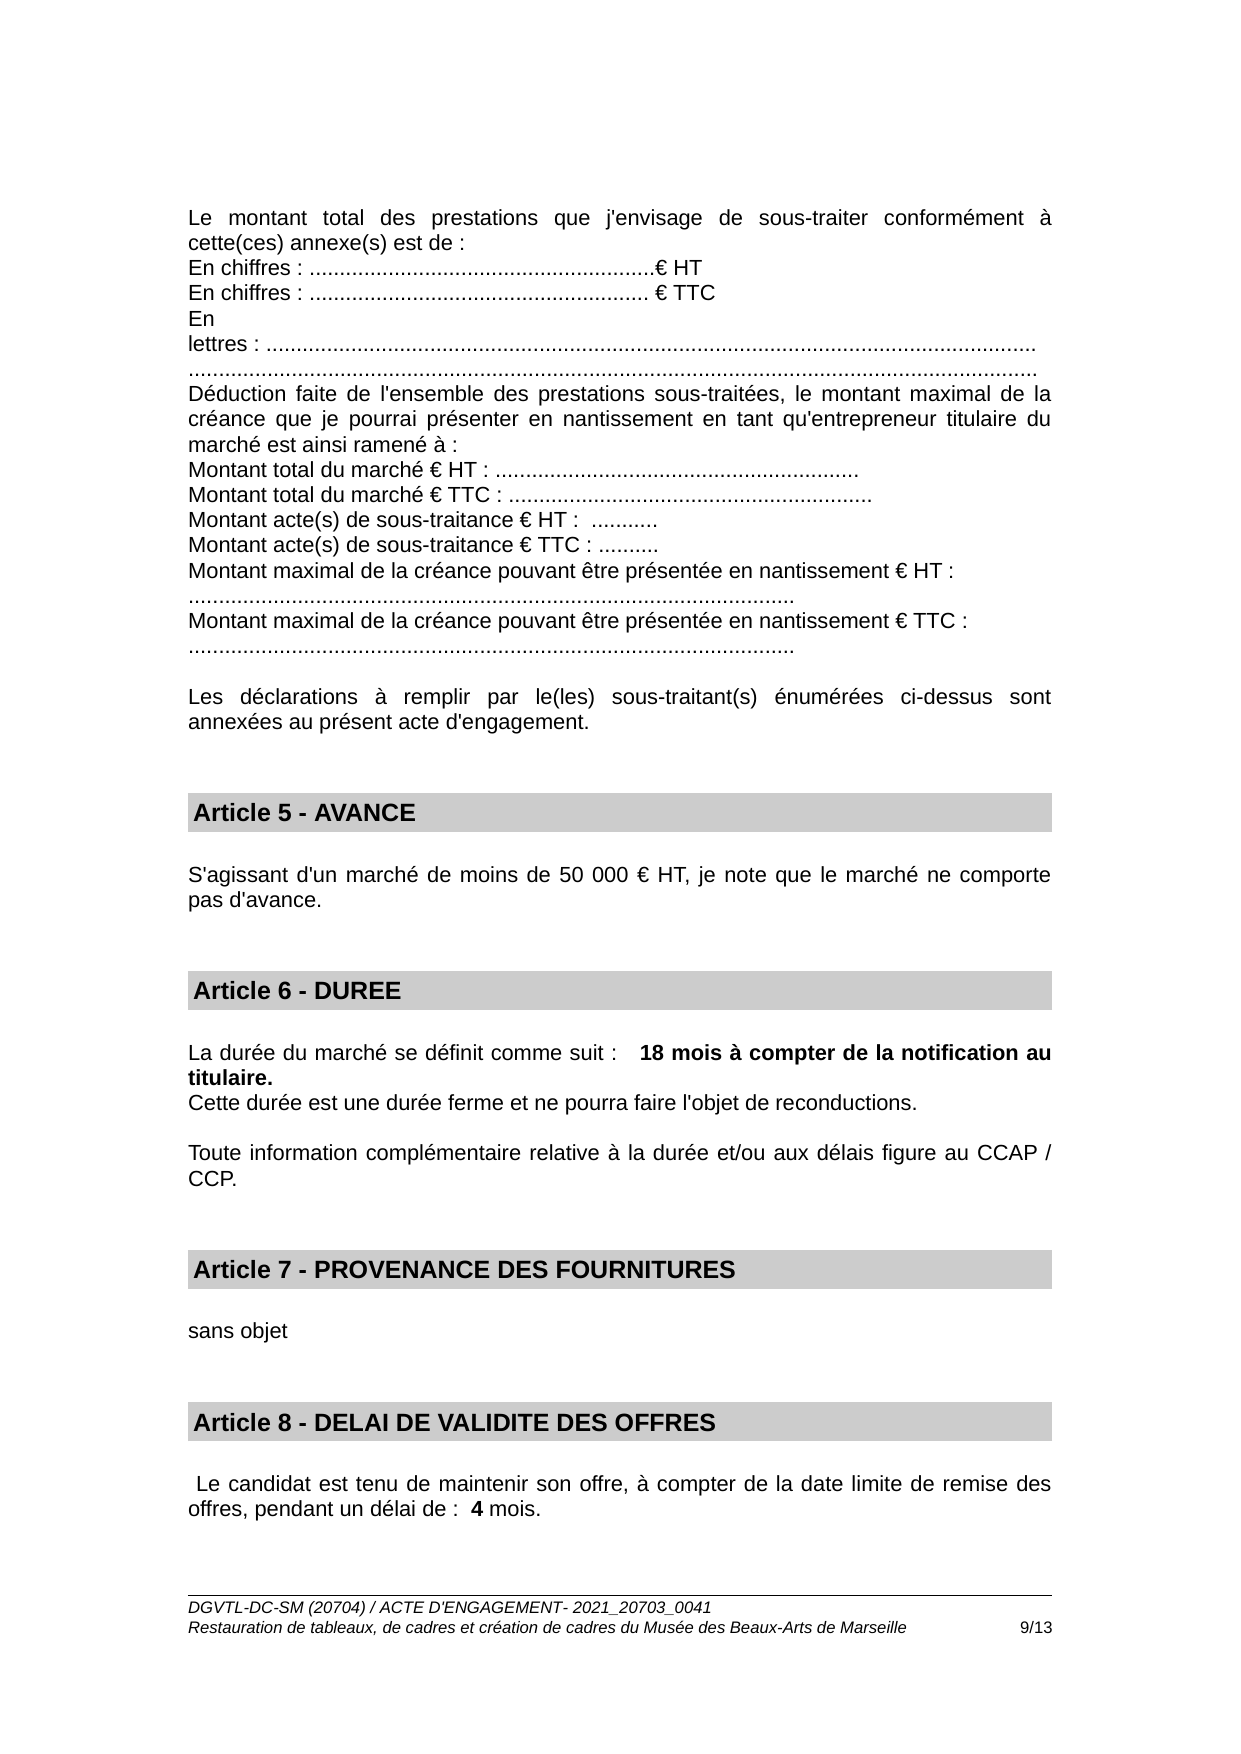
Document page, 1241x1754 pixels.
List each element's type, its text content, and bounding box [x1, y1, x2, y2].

subtitle DELAI DE VALIDITE DES OFFRES [190, 1405, 1050, 1439]
text Déduction faite de l'ensemble des prestations sous-traitées, le montant maximal de la créance que je pourrai présenter en nantissement en tant qu'entrepreneur titulaire du marché est ainsi ramené à : [188, 381, 1052, 457]
text Cette durée est une durée ferme et ne pourra faire l'objet de reconductions. [188, 1090, 1052, 1115]
text Montant acte(s) de sous-traitance € TTC : .......... [188, 532, 1052, 557]
text Les déclarations à remplir par le(les) sous-traitant(s) énumérées ci-dessus sont annexées au présent acte d'engagement. [188, 683, 1052, 734]
text .................................................................................................... [188, 633, 1052, 658]
text .................................................................................................... [188, 583, 1052, 608]
text Montant maximal de la créance pouvant être présentée en nantissement € HT : [188, 557, 1052, 583]
text Le candidat est tenu de maintenir son offre, à compter de la date limite de remise des offres, pendant un délai de : 4 mois. [188, 1471, 1052, 1521]
text La durée du marché se définit comme suit : 18 mois à compter de la notification au titulaire. [188, 1039, 1052, 1090]
text sans objet [188, 1318, 1052, 1343]
subtitle DUREE [190, 973, 1050, 1008]
text Le montant total des prestations que j'envisage de sous-traiter conformément à cette(ces) annexe(s) est de : [188, 204, 1052, 255]
text Montant total du marché € TTC : ............................................................ [188, 482, 1052, 507]
subtitle AVANCE [190, 795, 1050, 830]
text En lettres : ............................................................................................................................... [188, 305, 1052, 356]
text Montant total du marché € HT : ............................................................ [188, 457, 1052, 482]
text Toute information complémentaire relative à la durée et/ou aux délais figure au CCAP / CCP. [188, 1140, 1052, 1191]
text Montant maximal de la créance pouvant être présentée en nantissement € TTC : [188, 608, 1052, 633]
text S'agissant d'un marché de moins de 50 000 € HT, je note que le marché ne comporte pas d'avance. [188, 861, 1052, 912]
subtitle PROVENANCE DES FOURNITURES [190, 1252, 1050, 1287]
text En chiffres : .........................................................€ HT [188, 255, 1052, 280]
text Montant acte(s) de sous-traitance € HT : ........... [188, 507, 1052, 532]
text En chiffres : ........................................................ € TTC [188, 280, 1052, 305]
text ............................................................................................................................................ [188, 356, 1052, 381]
